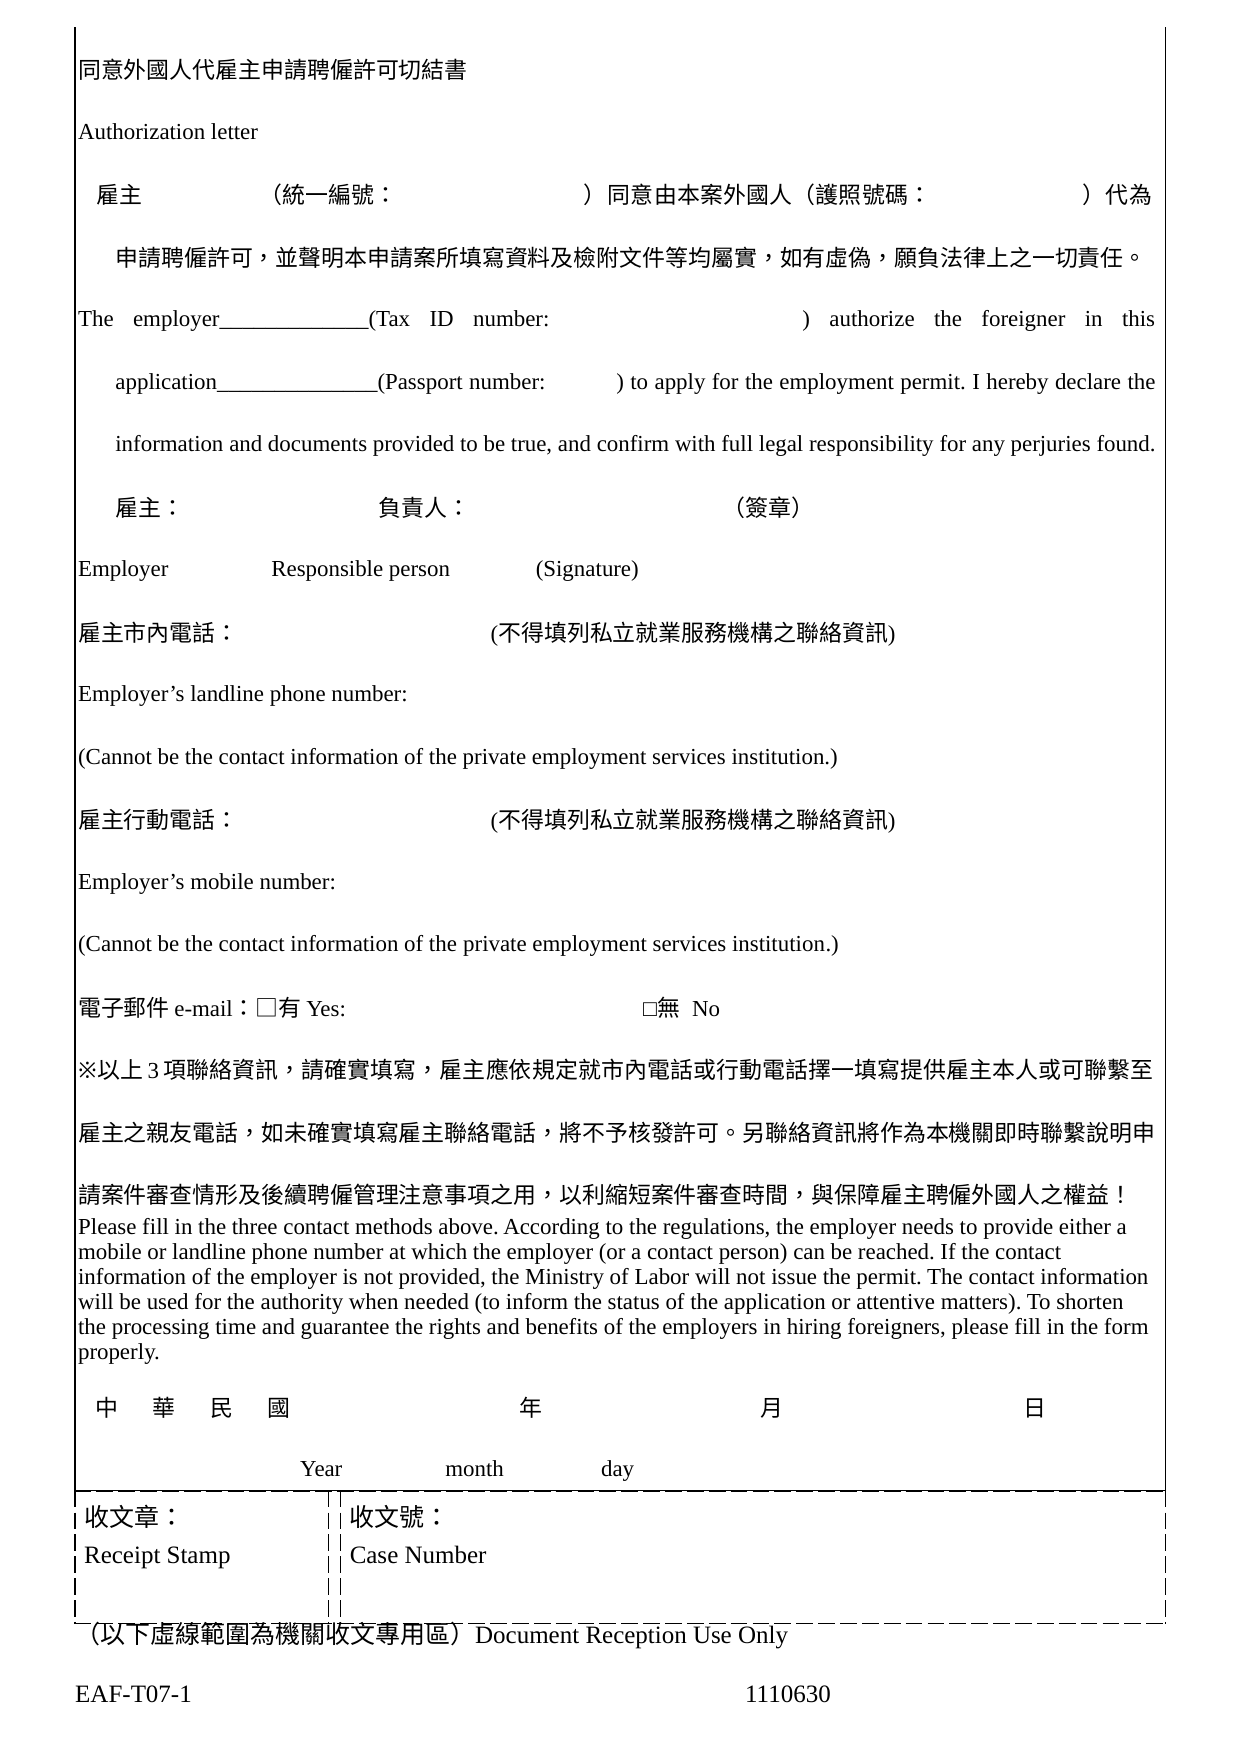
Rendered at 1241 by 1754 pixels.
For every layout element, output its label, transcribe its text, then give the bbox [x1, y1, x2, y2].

table_header [329, 1491, 341, 1622]
table_header 收文章： Receipt Stamp [75, 1491, 329, 1622]
text （以下虛線範圍為機關收文專用區）Document Reception Use Only [75, 1623, 1165, 1648]
table_header 收文號： Case Number [341, 1491, 1165, 1622]
table_header 同意外國人代雇主申請聘僱許可切結書 Authorization letter 雇主 （統一編號： ）同意由本案外國人（護照號碼： ）代為申請聘僱許可，並聲明本申請案所填寫資料及檢附文件等均屬實，如有虛偽，願負法律上之一切責任。 The employer_____________(Tax ID number: ) authorize the foreigner in this application______________(Passport number: ) to apply for the employment permit. I hereby declare the information and documents provided to be true, and confirm with full legal responsibility for any perjuries found. 雇主： 負責人： （簽章） Employer Responsible person (Signature) 雇主市內電話： (不得填列私立就業服務機構之聯絡資訊) Employer’s landline phone number: (Cannot be the contact information of the private employment services institution.) 雇主行動電話： (不得填列私立就業服務機構之聯絡資訊) Employer’s mobile number: (Cannot be the contact information of the private employment services institution.) 電子郵件e-mail：□有Yes: □無 No ※以上3項聯絡資訊，請確實填寫，雇主應依規定就市內電話或行動電話擇一填寫提供雇主本人或可聯繫至雇主之親友電話，如未確實填寫雇主聯絡電話，將不予核發許可。另聯絡資訊將作為本機關即時聯繫說明申請案件審查情形及後續聘僱管理注意事項之用，以利縮短案件審查時間，與保障雇主聘僱外國人之權益！ Please fill in the three contact methods above. According to the regulations, the employer needs to provide either a mobile or landline phone number at which the employer (or a contact person) can be reached. If the contact information of the employer is not provided, the Ministry of Labor will not issue the permit. The contact information will be used for the authority when needed (to inform the status of the application or attentive matters). To shorten the processing time and guarantee the rights and benefits of the employers in hiring foreigners, please fill in the form properly. 中 華 民 國 年 月 日 Year month day [76, 27, 1165, 1489]
